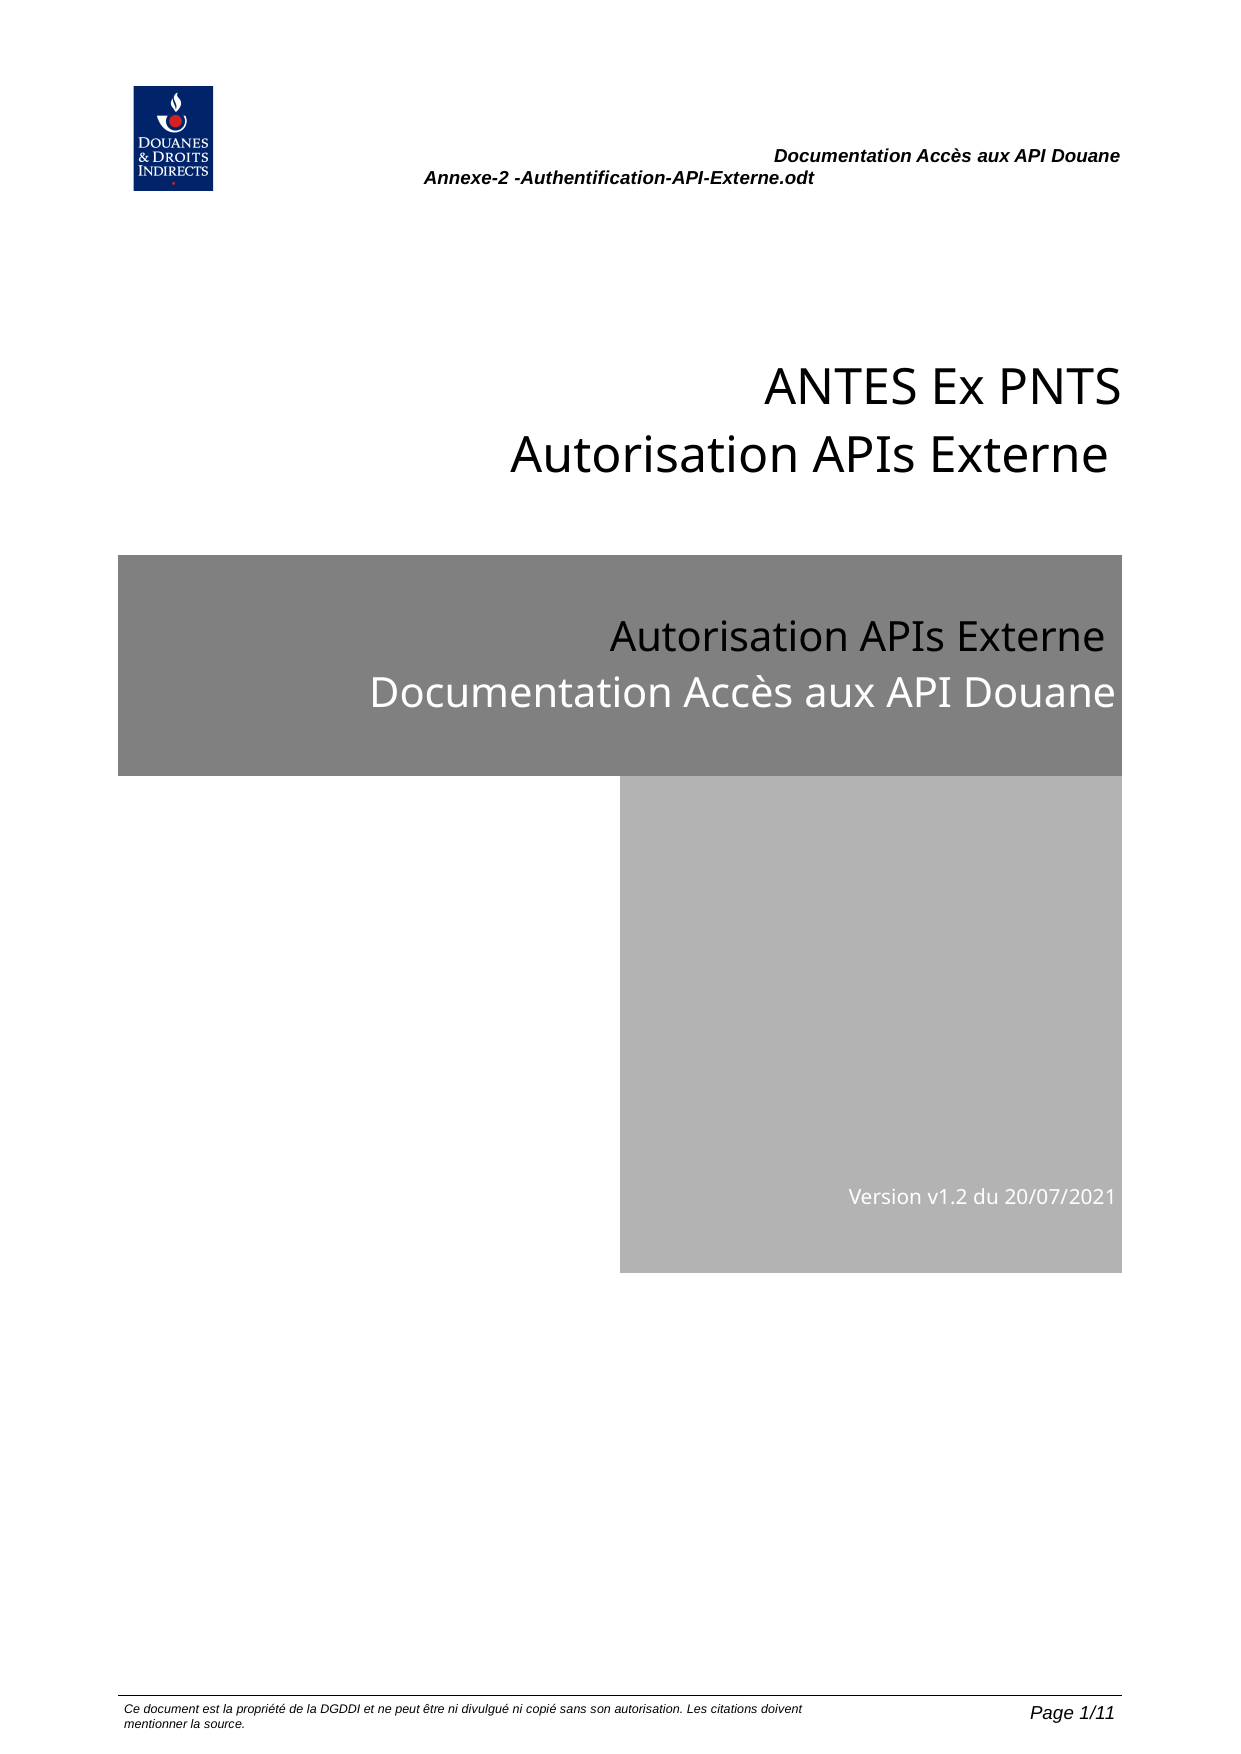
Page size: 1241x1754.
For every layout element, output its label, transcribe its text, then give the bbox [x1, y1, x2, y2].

text Autorisation APIs Externe [118, 419, 1122, 487]
table_cell Version v1.2 du 20/07/2021 [620, 776, 1122, 1273]
picture [133, 86, 214, 191]
table_cell [118, 776, 620, 1273]
table_header Autorisation APIs Externe Documentation Accès aux API Douane [118, 555, 1122, 776]
text ANTES Ex PNTS [118, 351, 1122, 419]
